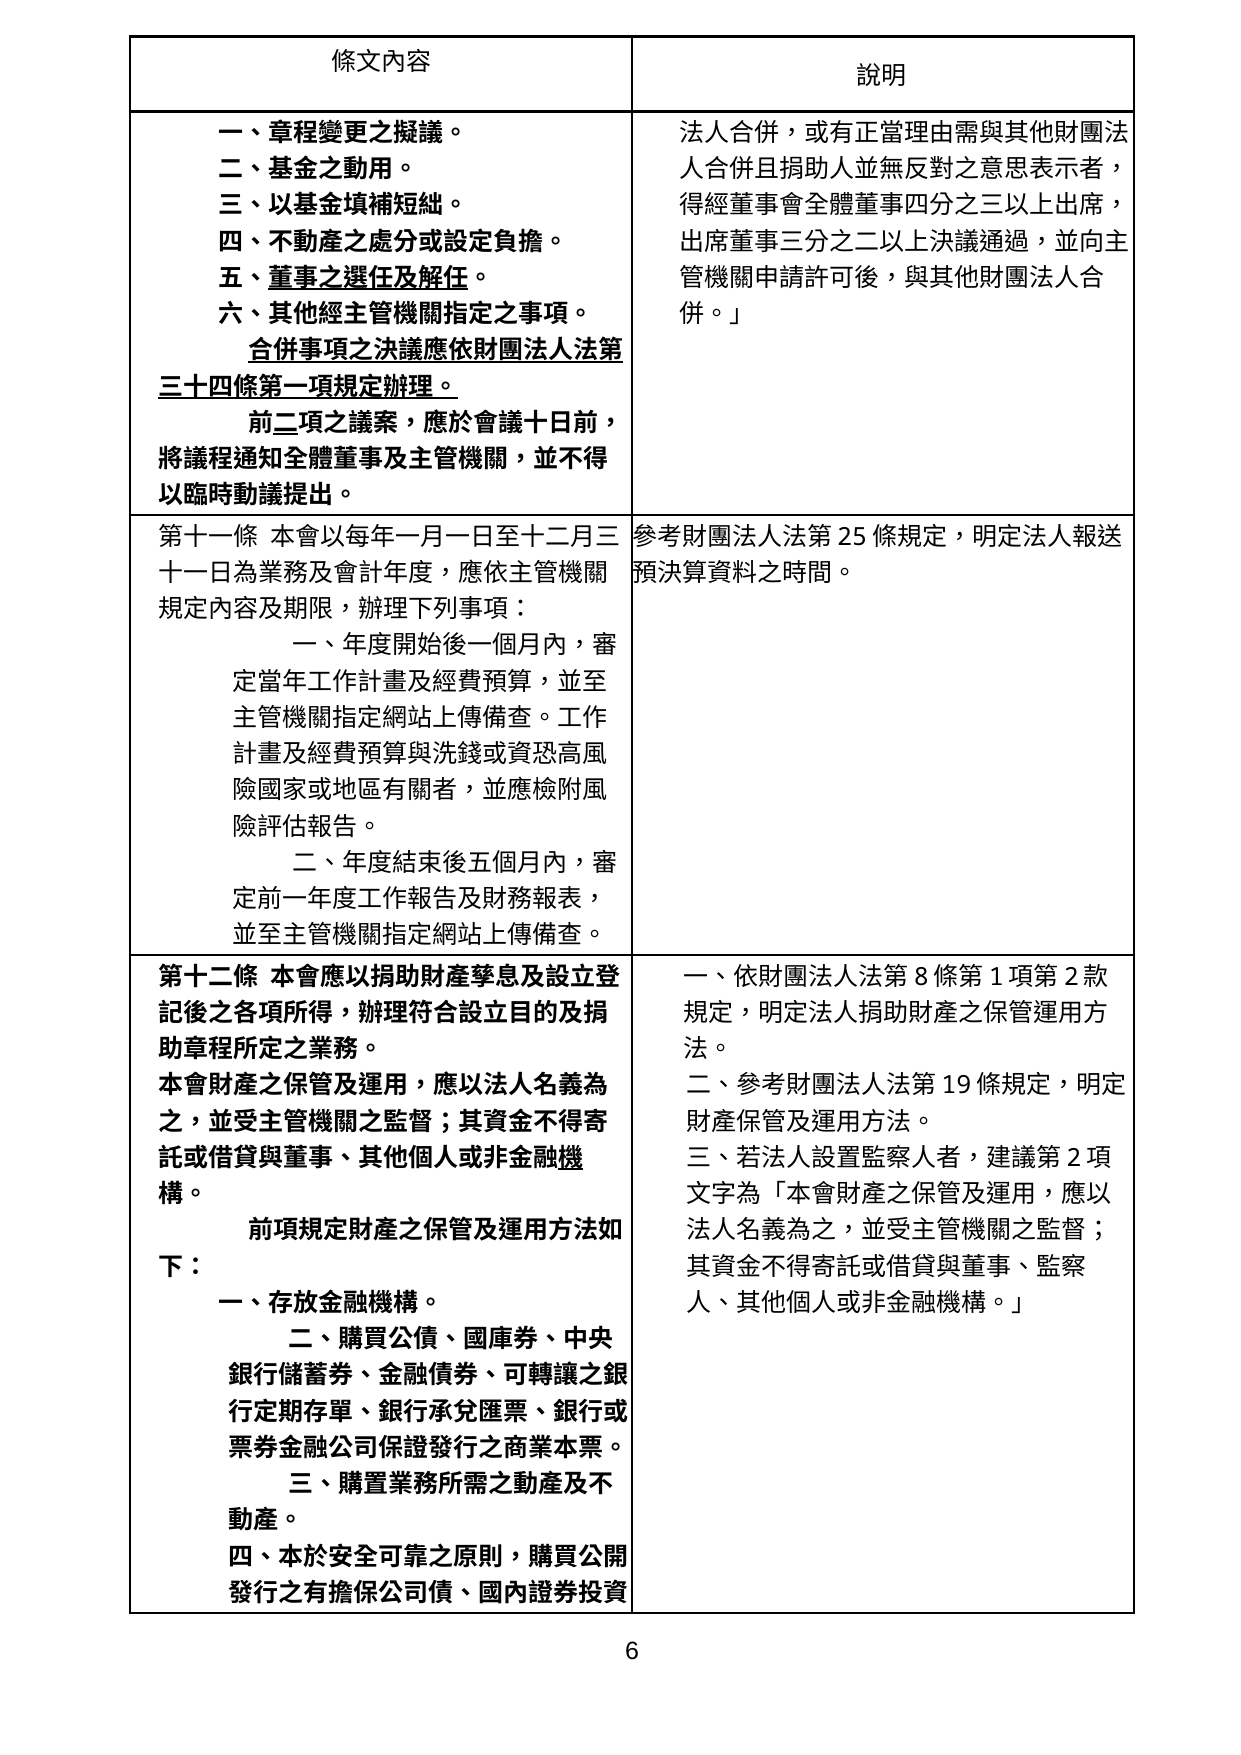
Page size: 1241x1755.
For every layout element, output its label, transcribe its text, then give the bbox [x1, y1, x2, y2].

table_cell 一、依財團法人法第8條第1項第2款規定，明定法人捐助財產之保管運用方法。 二、參考財團法人法第19條規定，明定財產保管及運用方法。 三、若法人設置監察人者，建議第2項文字為「本會財產之保管及運用，應以法人名義為之，並受主管機關之監督；其資金不得寄託或借貸與董事、監察人、其他個人或非金融機構。」 [633, 956, 1133, 1612]
table_cell 法人合併，或有正當理由需與其他財團法人合併且捐助人並無反對之意思表示者，得經董事會全體董事四分之三以上出席，出席董事三分之二以上決議通過，並向主管機關申請許可後，與其他財團法人合併。」 [633, 113, 1133, 514]
table_cell 一、章程變更之擬議。 二、基金之動用。 三、以基金填補短絀。 四、不動產之處分或設定負擔。 五、董事之選任及解任。 六、其他經主管機關指定之事項。 合併事項之決議應依財團法人法第三十四條第一項規定辦理。 前二項之議案，應於會議十日前，將議程通知全體董事及主管機關，並不得以臨時動議提出。 [131, 113, 631, 514]
table_cell 第十二條 本會應以捐助財產孳息及設立登記後之各項所得，辦理符合設立目的及捐助章程所定之業務。 本會財產之保管及運用，應以法人名義為之，並受主管機關之監督；其資金不得寄託或借貸與董事、其他個人或非金融機構。 前項規定財產之保管及運用方法如下： 一、存放金融機構。 二、購買公債、國庫券、中央銀行儲蓄券、金融債券、可轉讓之銀行定期存單、銀行承兌匯票、銀行或票券金融公司保證發行之商業本票。 三、購置業務所需之動產及不動產。 四、本於安全可靠之原則，購買公開發行之有擔保公司債、國內證券投資 [131, 956, 631, 1612]
table_cell 參考財團法人法第25條規定，明定法人報送預決算資料之時間。 [633, 516, 1133, 954]
table_header 條文內容 [131, 38, 631, 110]
table_cell 第十一條 本會以每年一月一日至十二月三十一日為業務及會計年度，應依主管機關規定內容及期限，辦理下列事項： 一、年度開始後一個月內，審定當年工作計畫及經費預算，並至主管機關指定網站上傳備查。工作計畫及經費預算與洗錢或資恐高風險國家或地區有關者，並應檢附風險評估報告。 二、年度結束後五個月內，審定前一年度工作報告及財務報表，並至主管機關指定網站上傳備查。 [131, 516, 631, 954]
table_header 說明 [633, 38, 1133, 110]
